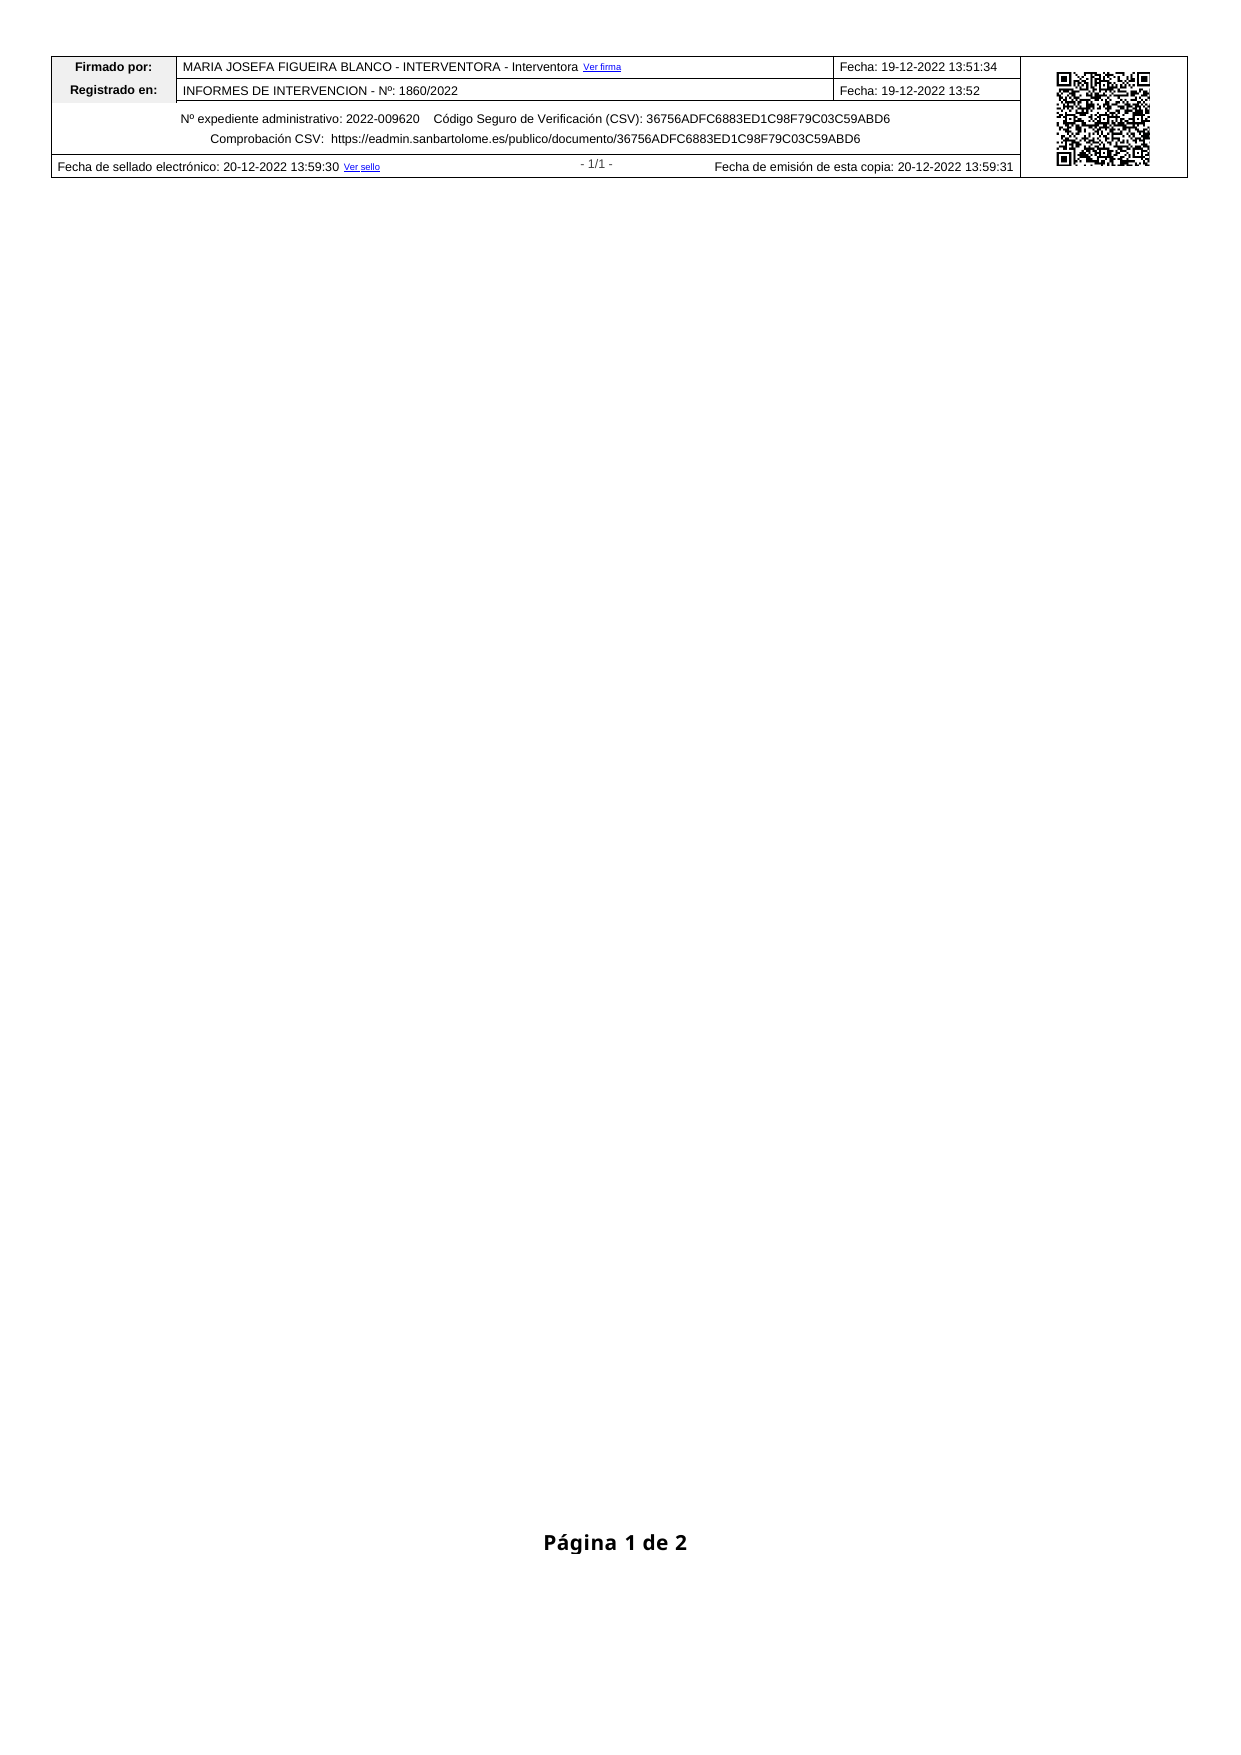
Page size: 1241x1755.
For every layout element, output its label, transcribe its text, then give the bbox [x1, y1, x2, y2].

table_cell Nº expediente administrativo: 2022-009620 Código Seguro de Verificación (CSV): 36756ADFC6883ED1C98F79C03C59ABD6 Comprobación CSV: https://eadmin.sanbartolome.es/publico/documento/36756ADFC6883ED1C98F79C03C59ABD6 [52, 101, 1020, 154]
table_header Firmado por: [52, 57, 176, 78]
table_cell INFORMES DE INTERVENCION - Nº: 1860/2022 [177, 79, 833, 100]
table_cell Fecha: 19-12-2022 13:52 [834, 79, 1020, 100]
picture [1056, 72, 1150, 166]
table_header MARIA JOSEFA FIGUEIRA BLANCO - INTERVENTORA - Interventora Ver firma [177, 57, 833, 78]
table_cell Fecha de sellado electrónico: 20-12-2022 13:59:30 Ver sello - 1/1 - Fecha de emisión de esta copia: 20-12-2022 13:59:31 [52, 155, 1020, 177]
table_header [1021, 57, 1187, 177]
table_header Fecha: 19-12-2022 13:51:34 [834, 57, 1020, 78]
table_cell Registrado en: [52, 81, 176, 100]
